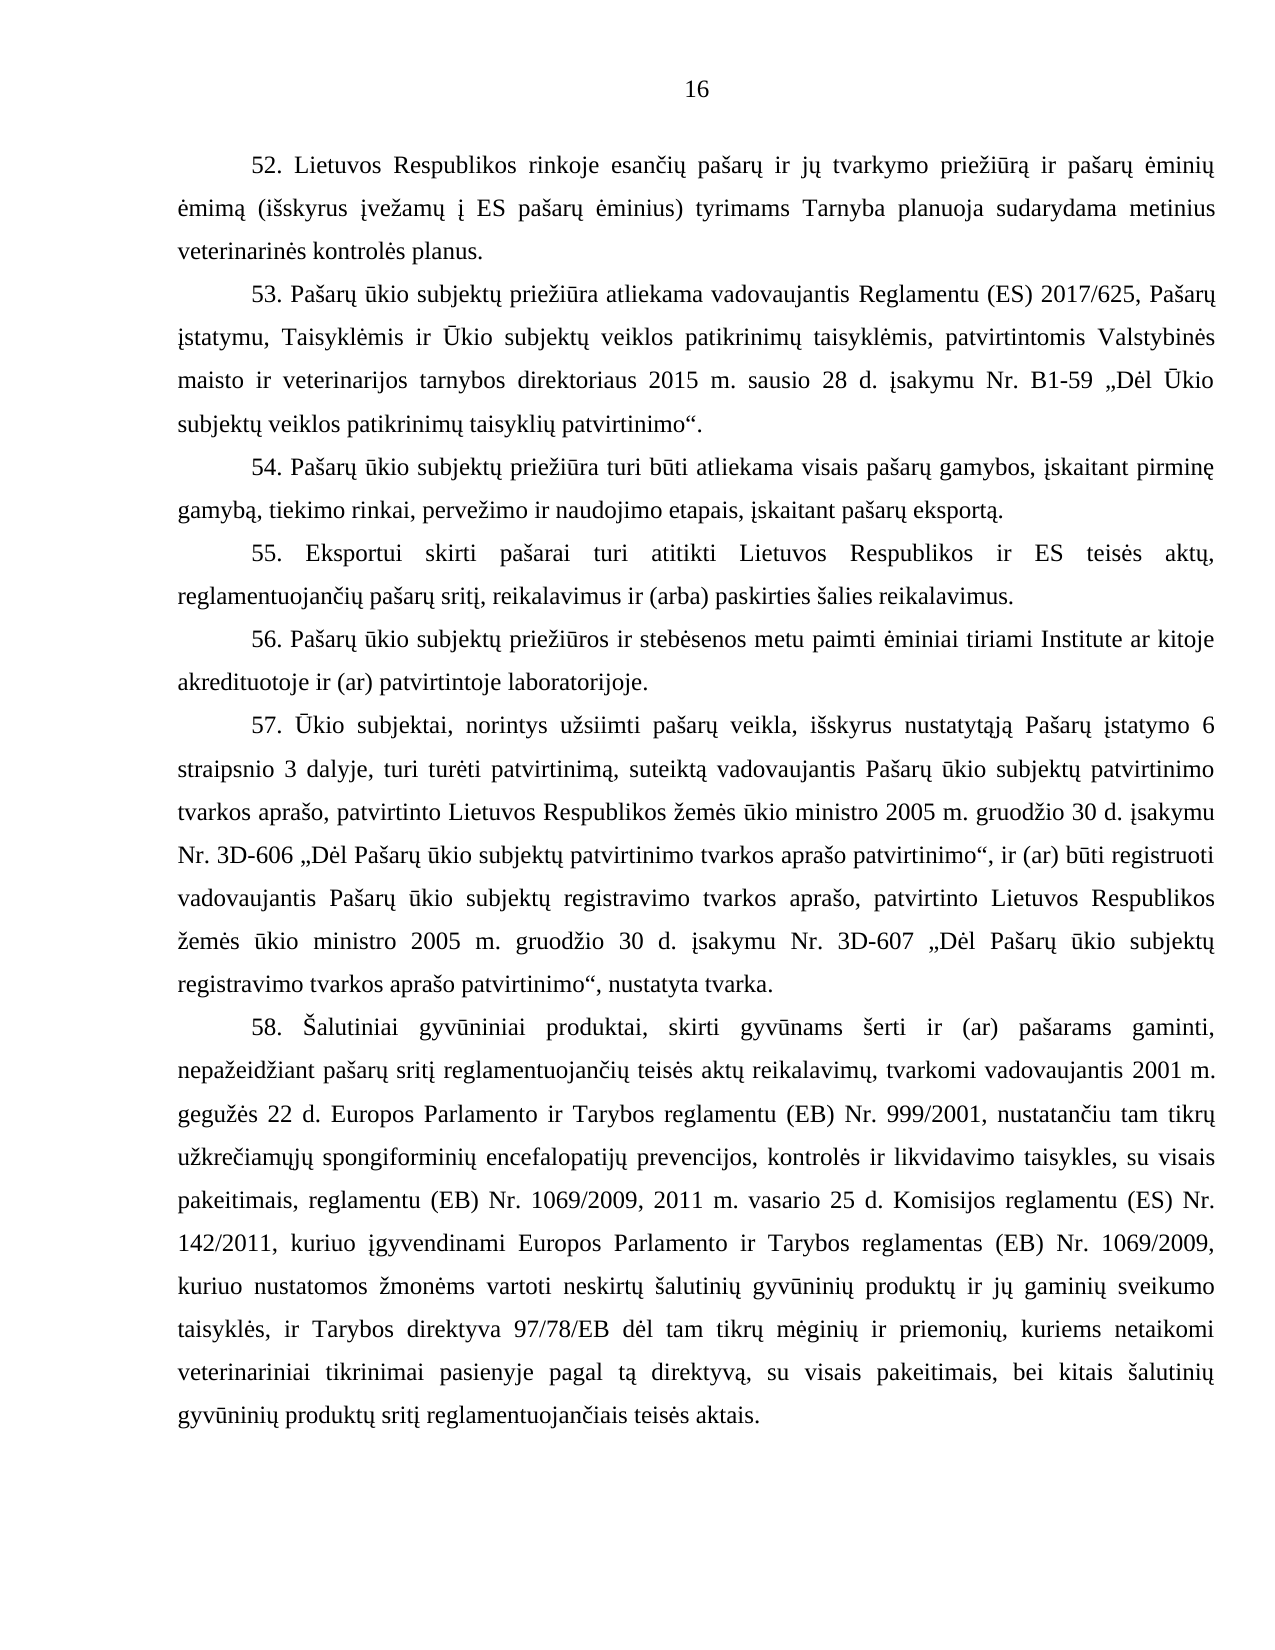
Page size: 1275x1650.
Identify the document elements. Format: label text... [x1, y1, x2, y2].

text 54. Pašarų ūkio subjektų priežiūra turi būti atliekama visais pašarų gamybos, įskaitant pirminę gamybą, tiekimo rinkai, pervežimo ir naudojimo etapais, įskaitant pašarų eksportą. [177, 452, 1216, 524]
text 58. Šalutiniai gyvūniniai produktai, skirti gyvūnams šerti ir (ar) pašarams gaminti, nepažeidžiant pašarų sritį reglamentuojančių teisės aktų reikalavimų, tvarkomi vadovaujantis 2001 m. gegužės 22 d. Europos Parlamento ir Tarybos reglamentu (EB) Nr. 999/2001, nustatančiu tam tikrų užkrečiamųjų spongiforminių encefalopatijų prevencijos, kontrolės ir likvidavimo taisykles, su visais pakeitimais, reglamentu (EB) Nr. 1069/2009, 2011 m. vasario 25 d. Komisijos reglamentu (ES) Nr. 142/2011, kuriuo įgyvendinami Europos Parlamento ir Tarybos reglamentas (EB) Nr. 1069/2009, kuriuo nustatomos žmonėms vartoti neskirtų šalutinių gyvūninių produktų ir jų gaminių sveikumo taisyklės, ir Tarybos direktyva 97/78/EB dėl tam tikrų mėginių ir priemonių, kuriems netaikomi veterinariniai tikrinimai pasienyje pagal tą direktyvą, su visais pakeitimais, bei kitais šalutinių gyvūninių produktų sritį reglamentuojančiais teisės aktais. [177, 1012, 1216, 1429]
text 57. Ūkio subjektai, norintys užsiimti pašarų veikla, išskyrus nustatytąją Pašarų įstatymo 6 straipsnio 3 dalyje, turi turėti patvirtinimą, suteiktą vadovaujantis Pašarų ūkio subjektų patvirtinimo tvarkos aprašo, patvirtinto Lietuvos Respublikos žemės ūkio ministro 2005 m. gruodžio 30 d. įsakymu Nr. 3D-606 „Dėl Pašarų ūkio subjektų patvirtinimo tvarkos aprašo patvirtinimo“, ir (ar) būti registruoti vadovaujantis Pašarų ūkio subjektų registravimo tvarkos aprašo, patvirtinto Lietuvos Respublikos žemės ūkio ministro 2005 m. gruodžio 30 d. įsakymu Nr. 3D-607 „Dėl Pašarų ūkio subjektų registravimo tvarkos aprašo patvirtinimo“, nustatyta tvarka. [177, 711, 1216, 998]
text 56. Pašarų ūkio subjektų priežiūros ir stebėsenos metu paimti ėminiai tiriami Institute ar kitoje akredituotoje ir (ar) patvirtintoje laboratorijoje. [177, 624, 1216, 696]
text 53. Pašarų ūkio subjektų priežiūra atliekama vadovaujantis Reglamentu (ES) 2017/625, Pašarų įstatymu, Taisyklėmis ir Ūkio subjektų veiklos patikrinimų taisyklėmis, patvirtintomis Valstybinės maisto ir veterinarijos tarnybos direktoriaus 2015 m. sausio 28 d. įsakymu Nr. B1-59 „Dėl Ūkio subjektų veiklos patikrinimų taisyklių patvirtinimo“. [177, 279, 1216, 437]
text 55. Eksportui skirti pašarai turi atitikti Lietuvos Respublikos ir ES teisės aktų, reglamentuojančių pašarų sritį, reikalavimus ir (arba) paskirties šalies reikalavimus. [177, 538, 1216, 610]
text 52. Lietuvos Respublikos rinkoje esančių pašarų ir jų tvarkymo priežiūrą ir pašarų ėminių ėmimą (išskyrus įvežamų į ES pašarų ėminius) tyrimams Tarnyba planuoja sudarydama metinius veterinarinės kontrolės planus. [177, 150, 1216, 265]
